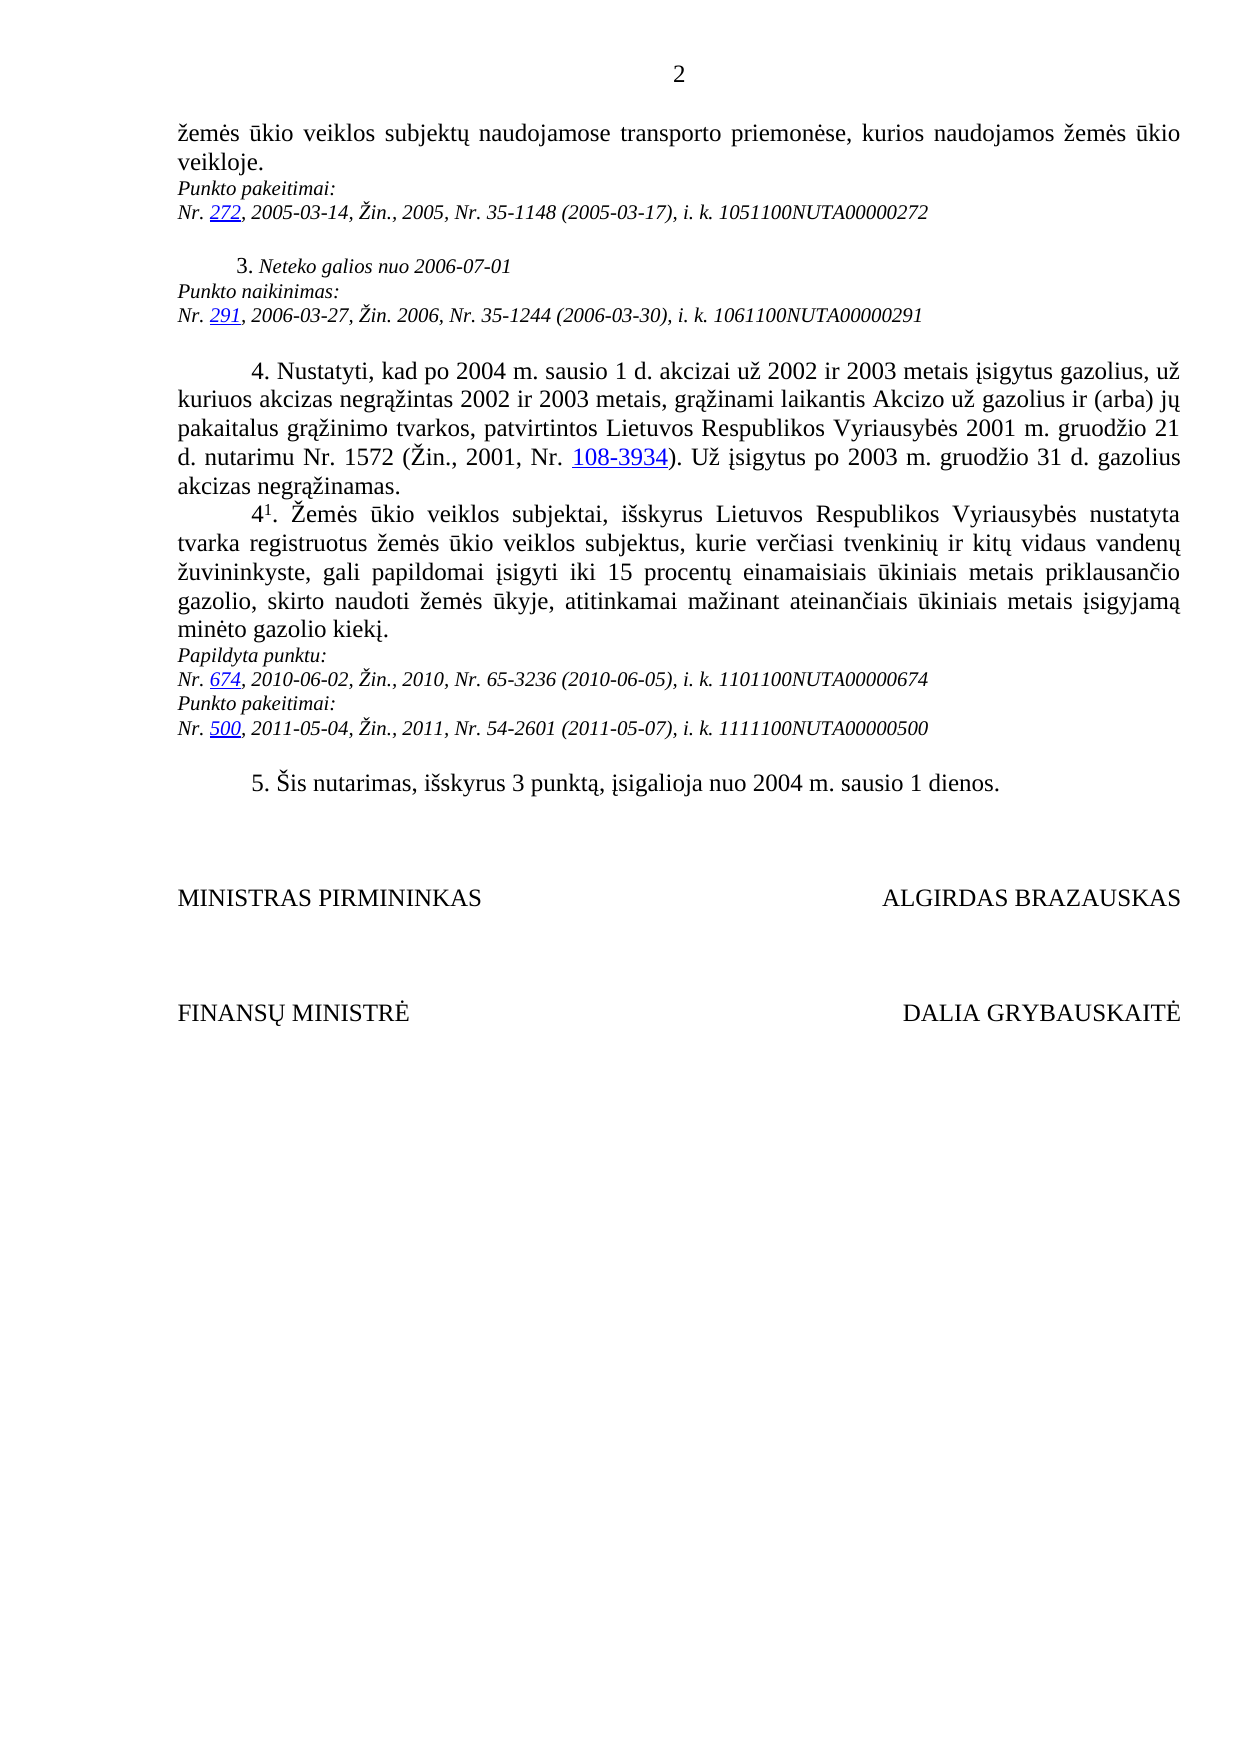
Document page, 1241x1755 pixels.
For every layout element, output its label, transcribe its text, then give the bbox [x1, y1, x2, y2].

text Punkto pakeitimai: [177, 176, 1181, 200]
text Nr. 291, 2006-03-27, Žin. 2006, Nr. 35-1244 (2006-03-30), i. k. 1061100NUTA00000291 [177, 303, 1181, 327]
text 5. Šis nutarimas, išskyrus 3 punktą, įsigalioja nuo 2004 m. sausio 1 dienos. [177, 768, 1181, 797]
text žemės ūkio veiklos subjektų naudojamose transporto priemonėse, kurios naudojamos žemės ūkio veikloje. [177, 118, 1181, 176]
text FINANSŲ MINISTRĖ DALIA GRYBAUSKAITĖ [177, 998, 1181, 1027]
text MINISTRAS PIRMININKAS ALGIRDAS BRAZAUSKAS [177, 883, 1181, 912]
text Papildyta punktu: [177, 643, 1181, 667]
text Nr. 674, 2010-06-02, Žin., 2010, Nr. 65-3236 (2010-06-05), i. k. 1101100NUTA00000674 [177, 667, 1181, 691]
text Punkto pakeitimai: [177, 691, 1181, 715]
text 3. Neteko galios nuo 2006-07-01 [177, 252, 1181, 279]
text Nr. 500, 2011-05-04, Žin., 2011, Nr. 54-2601 (2011-05-07), i. k. 1111100NUTA00000500 [177, 715, 1181, 739]
text Punkto naikinimas: [177, 279, 1181, 303]
text Nr. 272, 2005-03-14, Žin., 2005, Nr. 35-1148 (2005-03-17), i. k. 1051100NUTA00000272 [177, 200, 1181, 224]
text 41. Žemės ūkio veiklos subjektai, išskyrus Lietuvos Respublikos Vyriausybės nustatyta tvarka registruotus žemės ūkio veiklos subjektus, kurie verčiasi tvenkinių ir kitų vidaus vandenų žuvininkyste, gali papildomai įsigyti iki 15 procentų einamaisiais ūkiniais metais priklausančio gazolio, skirto naudoti žemės ūkyje, atitinkamai mažinant ateinančiais ūkiniais metais įsigyjamą minėto gazolio kiekį. [177, 499, 1181, 643]
text 4. Nustatyti, kad po 2004 m. sausio 1 d. akcizai už 2002 ir 2003 metais įsigytus gazolius, už kuriuos akcizas negrąžintas 2002 ir 2003 metais, grąžinami laikantis Akcizo už gazolius ir (arba) jų pakaitalus grąžinimo tvarkos, patvirtintos Lietuvos Respublikos Vyriausybės 2001 m. gruodžio 21 d. nutarimu Nr. 1572 (Žin., 2001, Nr. 108-3934). Už įsigytus po 2003 m. gruodžio 31 d. gazolius akcizas negrąžinamas. [177, 356, 1181, 499]
